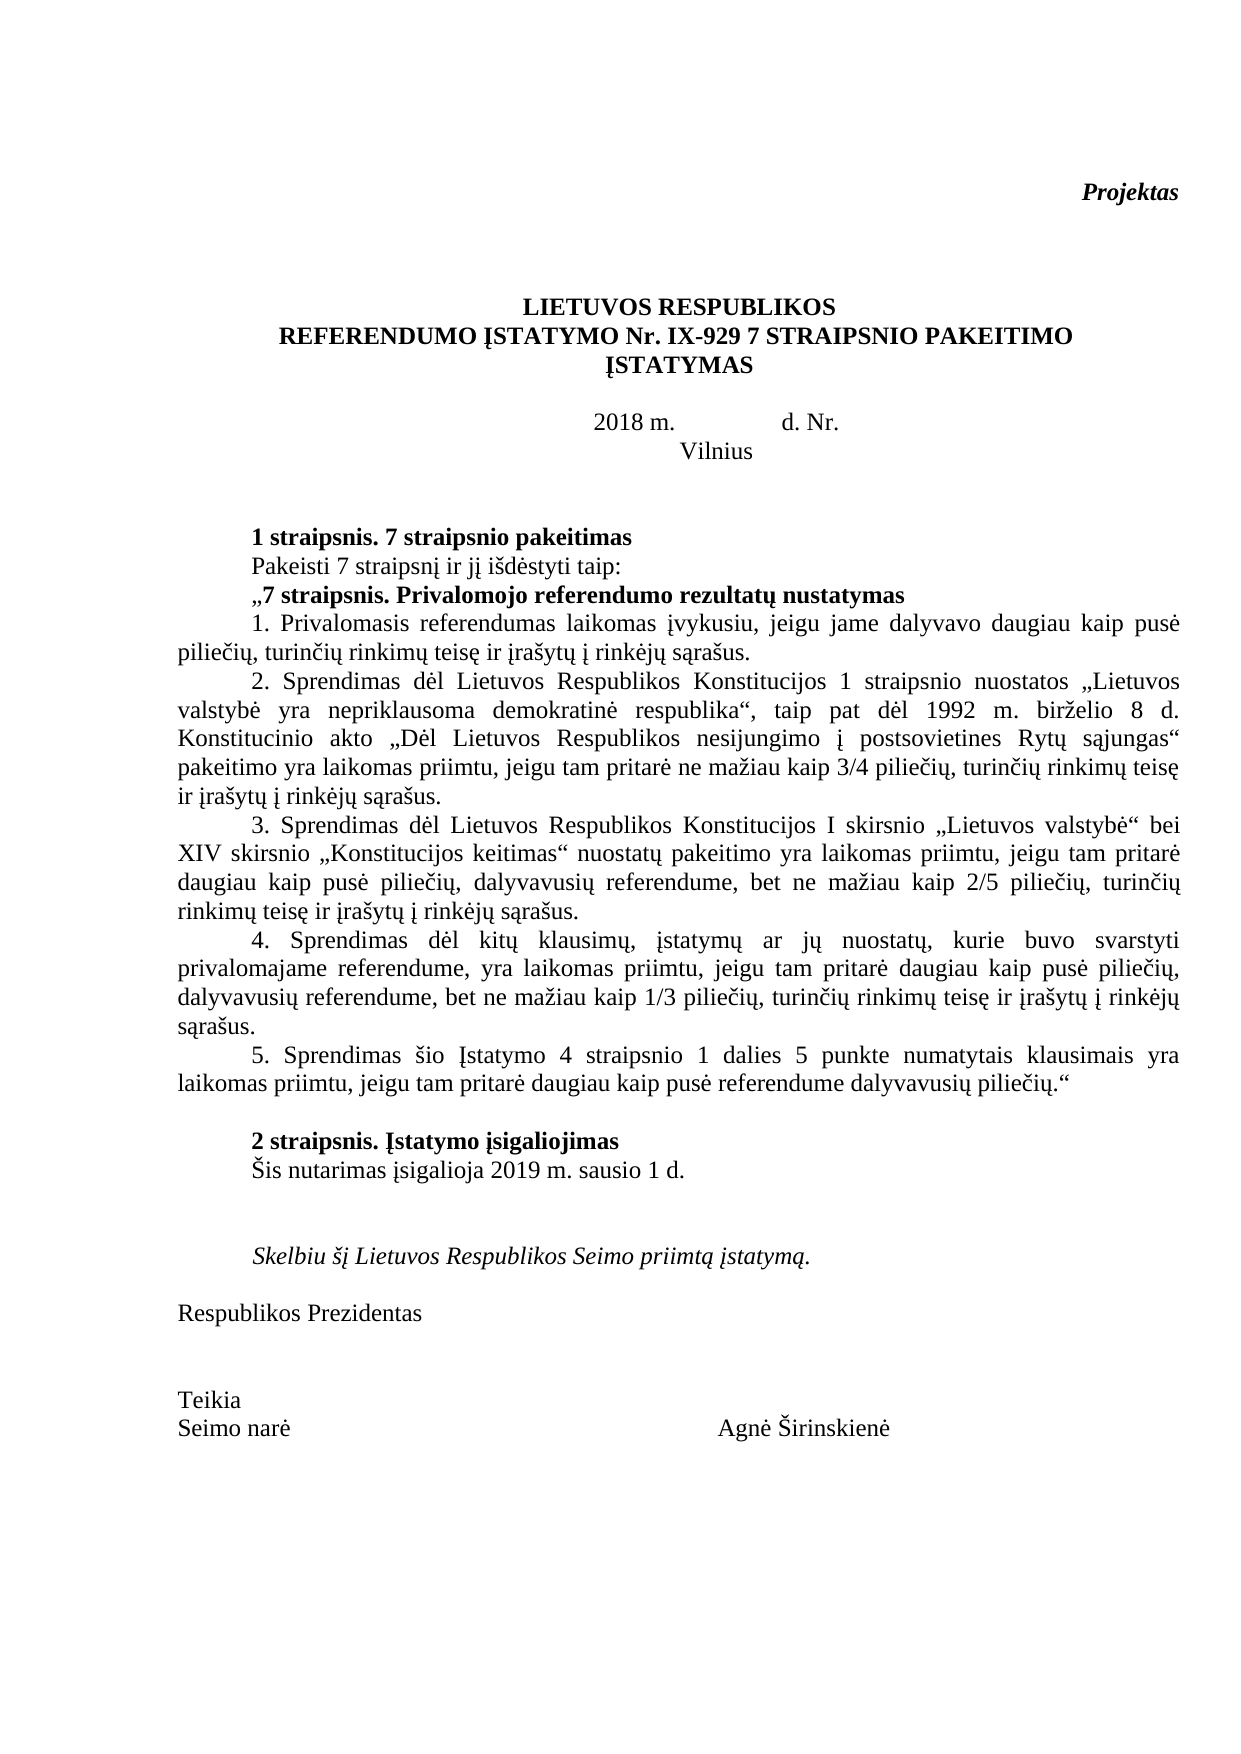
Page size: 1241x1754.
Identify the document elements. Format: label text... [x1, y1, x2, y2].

text 2 straipsnis. Įstatymo įsigaliojimas [177, 1126, 1181, 1155]
text 2018 m. d. Nr. [251, 407, 1181, 436]
text 3. Sprendimas dėl Lietuvos Respublikos Konstitucijos I skirsnio „Lietuvos valstybė“ bei XIV skirsnio „Konstitucijos keitimas“ nuostatų pakeitimo yra laikomas priimtu, jeigu tam pritarė daugiau kaip pusė piliečių, dalyvavusių referendume, bet ne mažiau kaip 2/5 piliečių, turinčių rinkimų teisę ir įrašytų į rinkėjų sąrašus. [177, 810, 1181, 925]
text 4. Sprendimas dėl kitų klausimų, įstatymų ar jų nuostatų, kurie buvo svarstyti privalomajame referendume, yra laikomas priimtu, jeigu tam pritarė daugiau kaip pusė piliečių, dalyvavusių referendume, bet ne mažiau kaip 1/3 piliečių, turinčių rinkimų teisę ir įrašytų į rinkėjų sąrašus. [177, 925, 1181, 1040]
text Seimo narė Agnė Širinskienė [177, 1413, 1181, 1442]
text 1. Privalomasis referendumas laikomas įvykusiu, jeigu jame dalyvavo daugiau kaip pusė piliečių, turinčių rinkimų teisę ir įrašytų į rinkėjų sąrašus. [177, 608, 1181, 666]
text Teikia [177, 1385, 1181, 1413]
text Šis nutarimas įsigalioja 2019 m. sausio 1 d. [177, 1155, 1181, 1183]
text 5. Sprendimas šio Įstatymo 4 straipsnio 1 dalies 5 punkte numatytais klausimais yra laikomas priimtu, jeigu tam pritarė daugiau kaip pusė referendume dalyvavusių piliečių.“ [177, 1040, 1181, 1097]
text ĮSTATYMAS [177, 350, 1181, 378]
text Skelbiu šį Lietuvos Respublikos Seimo priimtą įstatymą. [177, 1241, 1181, 1270]
text LIETUVOS RESPUBLIKOS REFERENDUMO ĮSTATYMO Nr. IX-929 7 STRAIPSNIO PAKEITIMO [177, 292, 1181, 350]
text 2. Sprendimas dėl Lietuvos Respublikos Konstitucijos 1 straipsnio nuostatos „Lietuvos valstybė yra nepriklausoma demokratinė respublika“, taip pat dėl 1992 m. birželio 8 d. Konstitucinio akto „Dėl Lietuvos Respublikos nesijungimo į postsovietines Rytų sąjungas“ pakeitimo yra laikomas priimtu, jeigu tam pritarė ne mažiau kaip 3/4 piliečių, turinčių rinkimų teisę ir įrašytų į rinkėjų sąrašus. [177, 666, 1181, 810]
text 1 straipsnis. 7 straipsnio pakeitimas [177, 522, 1181, 551]
text Respublikos Prezidentas [177, 1298, 1181, 1327]
text Vilnius [177, 436, 1181, 465]
text Pakeisti 7 straipsnį ir jį išdėstyti taip: [177, 551, 1181, 580]
text Projektas [177, 177, 1181, 206]
text „7 straipsnis. Privalomojo referendumo rezultatų nustatymas [177, 580, 1181, 608]
